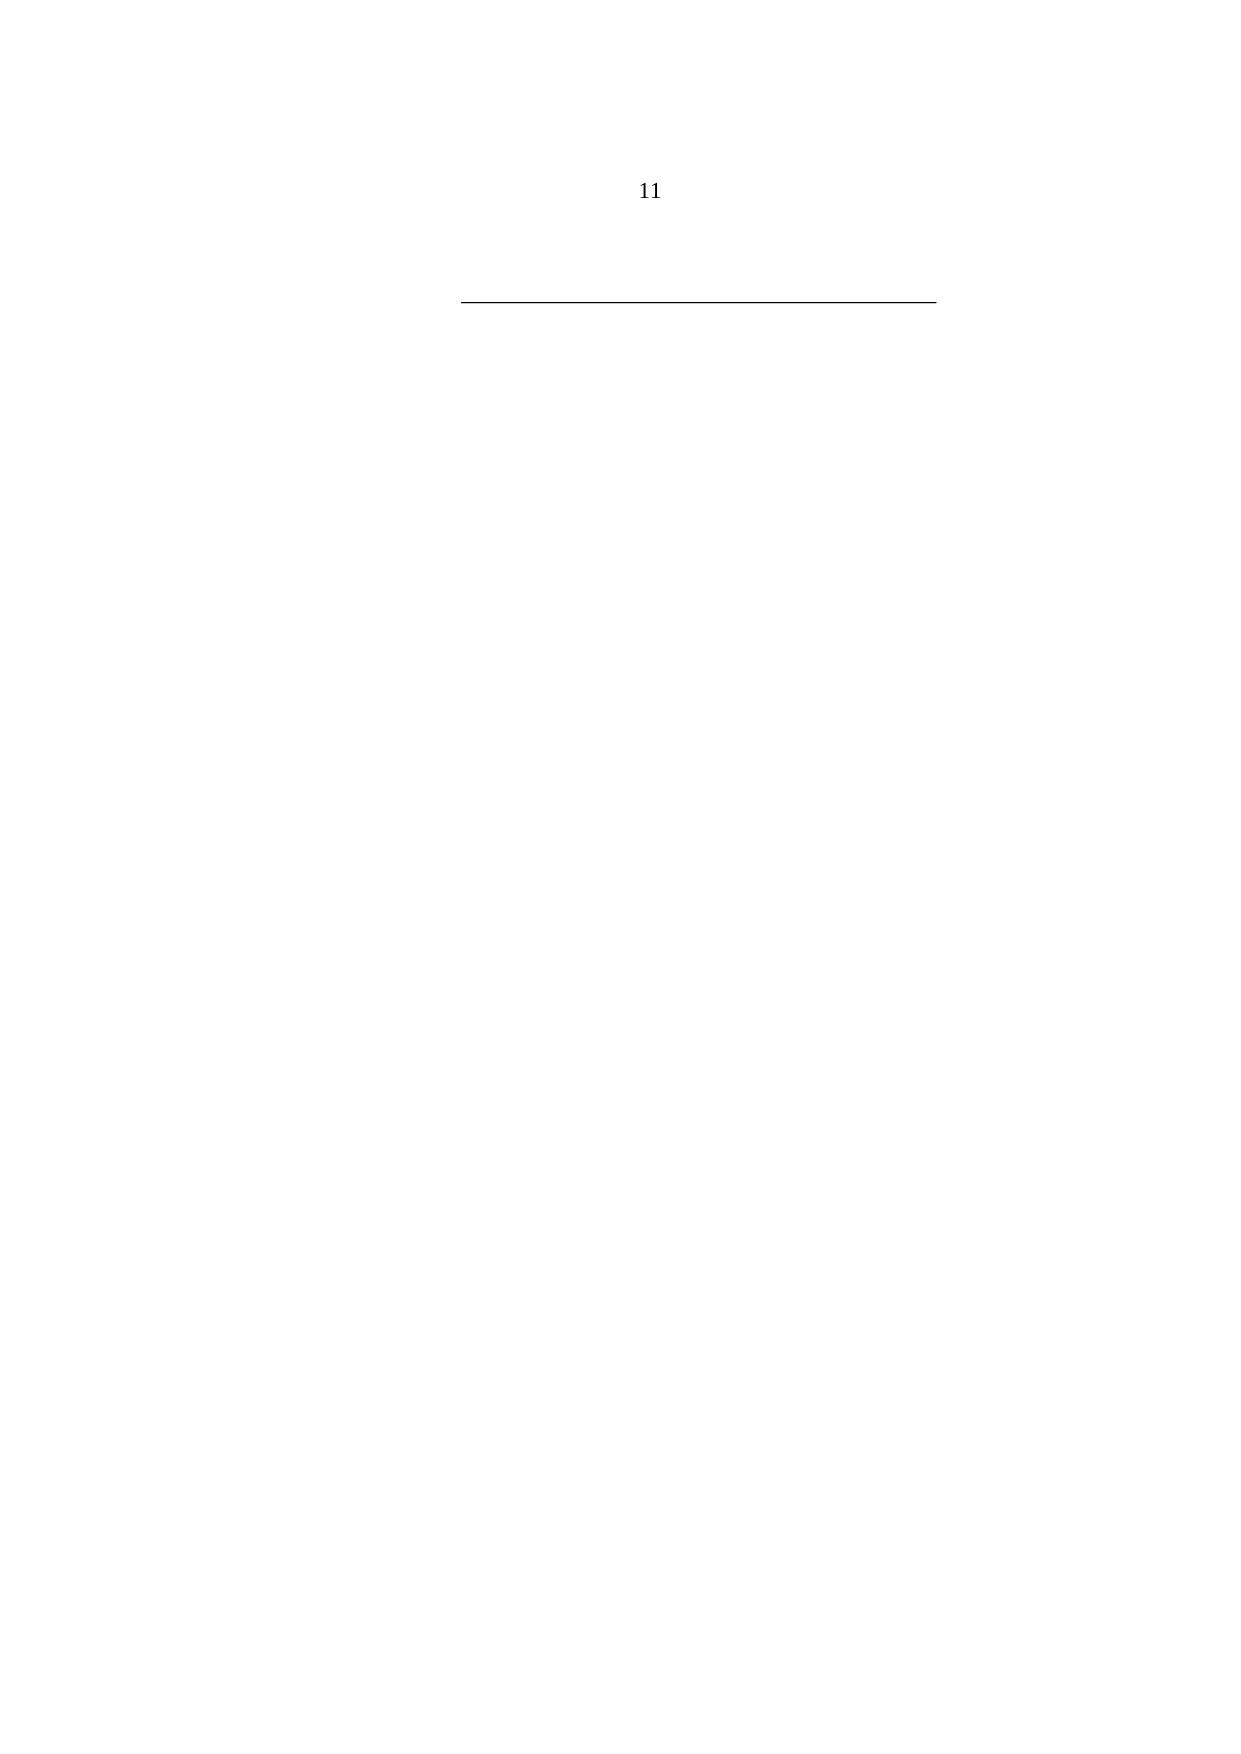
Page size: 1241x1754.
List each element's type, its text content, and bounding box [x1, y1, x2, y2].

text ______________________________________ [177, 277, 1122, 306]
